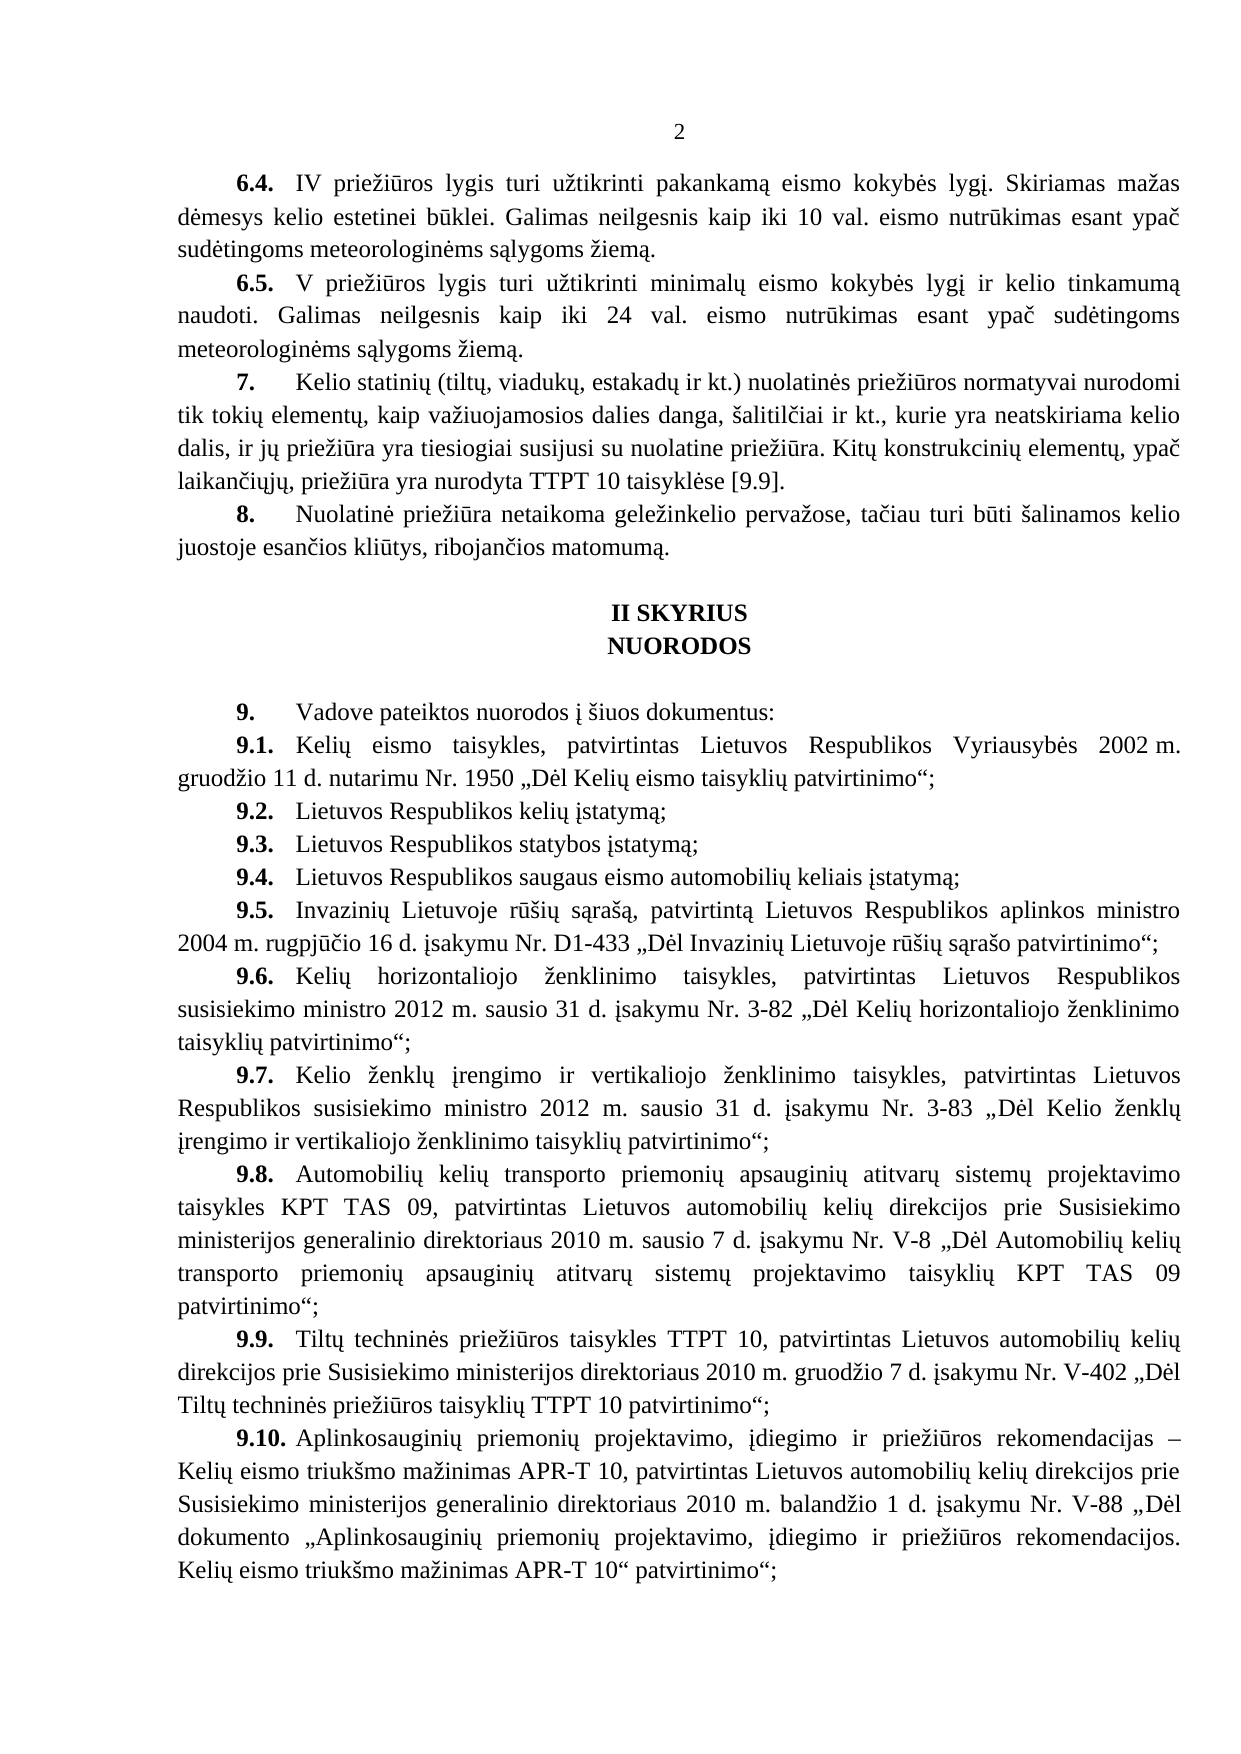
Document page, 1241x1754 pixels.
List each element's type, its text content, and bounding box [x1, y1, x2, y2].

text 9.4. Lietuvos Respublikos saugaus eismo automobilių keliais įstatymą; [177, 862, 1181, 891]
text 9.3. Lietuvos Respublikos statybos įstatymą; [177, 829, 1181, 858]
text 6.5. V priežiūros lygis turi užtikrinti minimalų eismo kokybės lygį ir kelio tinkamumą naudoti. Galimas neilgesnis kaip iki 24 val. eismo nutrūkimas esant ypač sudėtingoms meteorologinėms sąlygoms žiemą. [177, 268, 1181, 362]
text 7. Kelio statinių (tiltų, viadukų, estakadų ir kt.) nuolatinės priežiūros normatyvai nurodomi tik tokių elementų, kaip važiuojamosios dalies danga, šalitilčiai ir kt., kurie yra neatskiriama kelio dalis, ir jų priežiūra yra tiesiogiai susijusi su nuolatine priežiūra. Kitų konstrukcinių elementų, ypač laikančiųjų, priežiūra yra nurodyta TTPT 10 taisyklėse [9.9]. [177, 367, 1181, 494]
text NUORODOS [177, 631, 1181, 659]
text 6.4. IV priežiūros lygis turi užtikrinti pakankamą eismo kokybės lygį. Skiriamas mažas dėmesys kelio estetinei būklei. Galimas neilgesnis kaip iki 10 val. eismo nutrūkimas esant ypač sudėtingoms meteorologinėms sąlygoms žiemą. [177, 168, 1181, 263]
text 9.9. Tiltų techninės priežiūros taisykles TTPT 10, patvirtintas Lietuvos automobilių kelių direkcijos prie Susisiekimo ministerijos direktoriaus 2010 m. gruodžio 7 d. įsakymu Nr. V-402 „Dėl Tiltų techninės priežiūros taisyklių TTPT 10 patvirtinimo“; [177, 1324, 1181, 1419]
text 9.1. Kelių eismo taisykles, patvirtintas Lietuvos Respublikos Vyriausybės 2002 m. gruodžio 11 d. nutarimu Nr. 1950 „Dėl Kelių eismo taisyklių patvirtinimo“; [177, 730, 1181, 792]
text II SKYRIUS [177, 598, 1181, 627]
text 9. Vadove pateiktos nuorodos į šiuos dokumentus: [177, 697, 1181, 726]
text 9.10. Aplinkosauginių priemonių projektavimo, įdiegimo ir priežiūros rekomendacijas – Kelių eismo triukšmo mažinimas APR-T 10, patvirtintas Lietuvos automobilių kelių direkcijos prie Susisiekimo ministerijos generalinio direktoriaus 2010 m. balandžio 1 d. įsakymu Nr. V-88 „Dėl dokumento „Aplinkosauginių priemonių projektavimo, įdiegimo ir priežiūros rekomendacijos. Kelių eismo triukšmo mažinimas APR-T 10“ patvirtinimo“; [177, 1423, 1181, 1584]
text 9.5. Invazinių Lietuvoje rūšių sąrašą, patvirtintą Lietuvos Respublikos aplinkos ministro 2004 m. rugpjūčio 16 d. įsakymu Nr. D1-433 „Dėl Invazinių Lietuvoje rūšių sąrašo patvirtinimo“; [177, 895, 1181, 957]
text 9.7. Kelio ženklų įrengimo ir vertikaliojo ženklinimo taisykles, patvirtintas Lietuvos Respublikos susisiekimo ministro 2012 m. sausio 31 d. įsakymu Nr. 3-83 „Dėl Kelio ženklų įrengimo ir vertikaliojo ženklinimo taisyklių patvirtinimo“; [177, 1060, 1181, 1155]
text 9.8. Automobilių kelių transporto priemonių apsauginių atitvarų sistemų projektavimo taisykles KPT TAS 09, patvirtintas Lietuvos automobilių kelių direkcijos prie Susisiekimo ministerijos generalinio direktoriaus 2010 m. sausio 7 d. įsakymu Nr. V-8 „Dėl Automobilių kelių transporto priemonių apsauginių atitvarų sistemų projektavimo taisyklių KPT TAS 09 patvirtinimo“; [177, 1159, 1181, 1320]
text 8. Nuolatinė priežiūra netaikoma geležinkelio pervažose, tačiau turi būti šalinamos kelio juostoje esančios kliūtys, ribojančios matomumą. [177, 499, 1181, 561]
text 9.2. Lietuvos Respublikos kelių įstatymą; [177, 796, 1181, 825]
text 9.6. Kelių horizontaliojo ženklinimo taisykles, patvirtintas Lietuvos Respublikos susisiekimo ministro 2012 m. sausio 31 d. įsakymu Nr. 3-82 „Dėl Kelių horizontaliojo ženklinimo taisyklių patvirtinimo“; [177, 961, 1181, 1056]
